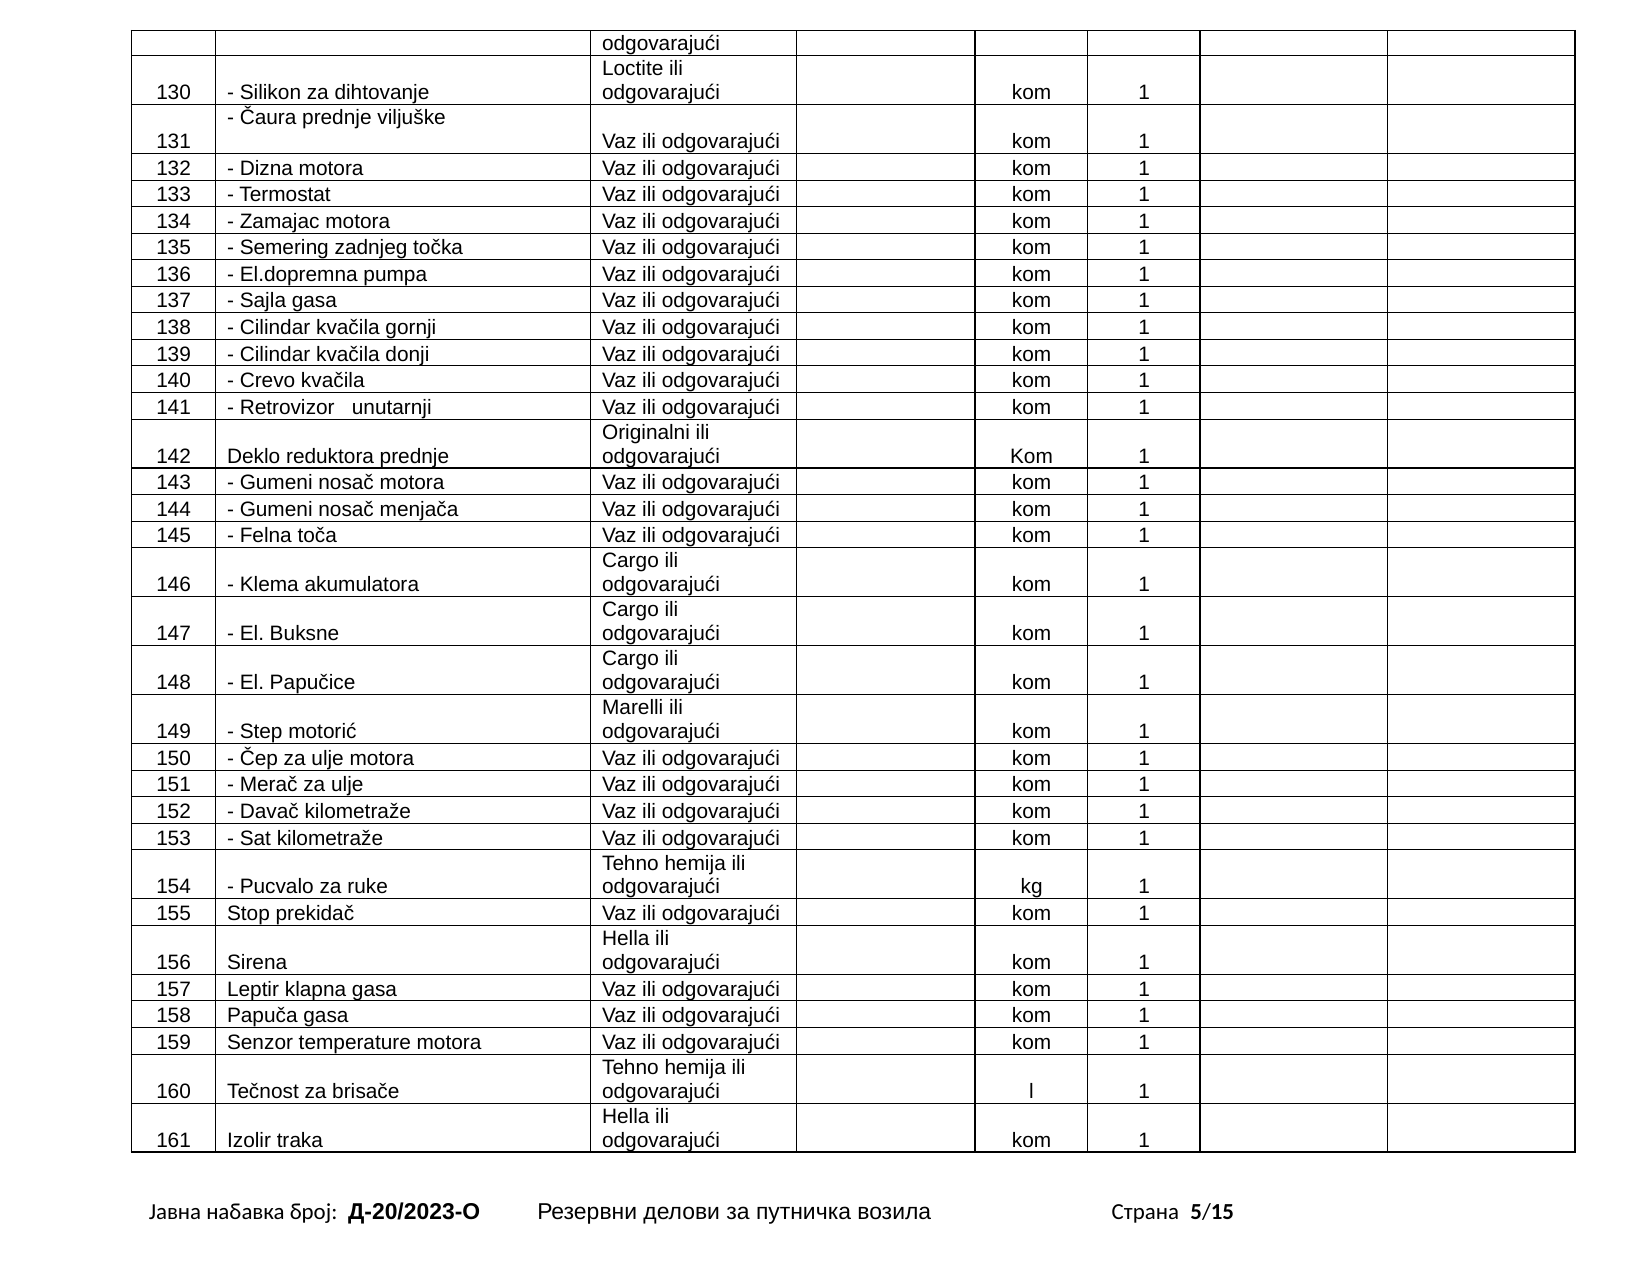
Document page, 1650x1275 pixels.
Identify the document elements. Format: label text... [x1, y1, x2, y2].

table_cell [1388, 850, 1574, 898]
table_cell 133 [132, 181, 215, 206]
table_cell 1 [1088, 469, 1199, 494]
table_cell kom [976, 207, 1087, 233]
table_cell Vaz ili odgovarajući [591, 495, 796, 521]
table_cell [797, 899, 974, 925]
table_cell [797, 926, 974, 974]
table_cell [1388, 340, 1574, 365]
table_cell 150 [132, 744, 215, 769]
table_cell Vaz ili odgovarajući [591, 975, 796, 1000]
table_cell 151 [132, 771, 215, 796]
table_cell 1 [1088, 899, 1199, 925]
table_cell 160 [132, 1055, 215, 1102]
table_cell kom [976, 926, 1087, 974]
table_cell kom [976, 646, 1087, 694]
table_cell 145 [132, 522, 215, 547]
table_cell Vaz ili odgovarajući [591, 393, 796, 418]
table_cell 137 [132, 287, 215, 312]
table_cell kom [976, 287, 1087, 312]
table_cell [797, 824, 974, 849]
table_cell [797, 105, 974, 153]
table_cell Vaz ili odgovarajući [591, 469, 796, 494]
table_cell [1388, 522, 1574, 547]
table_cell [797, 469, 974, 494]
table_cell [1201, 899, 1387, 925]
table_cell 161 [132, 1104, 215, 1151]
table_cell [797, 313, 974, 339]
table_cell 1 [1088, 548, 1199, 596]
table_cell 1 [1088, 366, 1199, 392]
table_cell Papuča gasa [216, 1001, 590, 1027]
table_cell [797, 207, 974, 233]
table_cell [1388, 695, 1574, 743]
table_cell 1 [1088, 771, 1199, 796]
table_cell 155 [132, 899, 215, 925]
table_cell 1 [1088, 695, 1199, 743]
table_cell Vaz ili odgovarajući [591, 1001, 796, 1027]
table_cell 131 [132, 105, 215, 153]
table_cell 1 [1088, 1055, 1199, 1102]
table_cell - Semering zadnjeg točka [216, 234, 590, 259]
table_cell [1201, 207, 1387, 233]
table_cell [1201, 1028, 1387, 1053]
table_cell [1388, 287, 1574, 312]
table_cell kom [976, 105, 1087, 153]
table_cell [1201, 926, 1387, 974]
table_cell [1388, 313, 1574, 339]
table_cell - El. Papučice [216, 646, 590, 694]
table_cell [1388, 771, 1574, 796]
table_cell 157 [132, 975, 215, 1000]
table_cell Cargo ili odgovarajući [591, 597, 796, 645]
table_cell [1388, 207, 1574, 233]
table_cell [797, 771, 974, 796]
table_cell kom [976, 56, 1087, 104]
table_cell - Termostat [216, 181, 590, 206]
table_cell Vaz ili odgovarajući [591, 899, 796, 925]
table_cell 130 [132, 56, 215, 104]
table_cell 1 [1088, 744, 1199, 769]
table_cell 158 [132, 1001, 215, 1027]
table_cell - Zamajac motora [216, 207, 590, 233]
table_cell kom [976, 260, 1087, 286]
table_cell - Čaura prednje viljuške [216, 105, 590, 153]
table_cell Vaz ili odgovarajući [591, 260, 796, 286]
table_cell [1201, 797, 1387, 823]
table_cell [1388, 1001, 1574, 1027]
table_cell kom [976, 313, 1087, 339]
table_cell [1201, 154, 1387, 179]
table_cell 1 [1088, 207, 1199, 233]
table_cell [1388, 234, 1574, 259]
table_cell [797, 597, 974, 645]
table_cell [797, 744, 974, 769]
table_cell kom [976, 597, 1087, 645]
table_cell [797, 260, 974, 286]
table_cell [1201, 420, 1387, 467]
table_cell [1388, 420, 1574, 467]
table_cell Vaz ili odgovarajući [591, 154, 796, 179]
table_cell kom [976, 899, 1087, 925]
table_cell [1388, 56, 1574, 104]
table_cell 1 [1088, 420, 1199, 467]
table_cell kom [976, 366, 1087, 392]
table_cell Vaz ili odgovarajući [591, 234, 796, 259]
table_cell Vaz ili odgovarajući [591, 824, 796, 849]
table_cell 153 [132, 824, 215, 849]
table_cell Hella ili odgovarajući [591, 1104, 796, 1151]
table_cell 148 [132, 646, 215, 694]
table_cell - Sajla gasa [216, 287, 590, 312]
table_cell 1 [1088, 646, 1199, 694]
table_cell [1201, 181, 1387, 206]
table_cell [1388, 393, 1574, 418]
table_cell 142 [132, 420, 215, 467]
table_cell [1201, 469, 1387, 494]
table_cell [1201, 646, 1387, 694]
table_cell [1388, 1104, 1574, 1151]
table_cell - Čep za ulje motora [216, 744, 590, 769]
table_cell Vaz ili odgovarajući [591, 313, 796, 339]
table_cell [797, 975, 974, 1000]
table_cell [797, 1104, 974, 1151]
table_cell [976, 31, 1087, 55]
table_cell [1201, 1055, 1387, 1102]
table_cell [797, 366, 974, 392]
table_cell kom [976, 744, 1087, 769]
table_cell Vaz ili odgovarajući [591, 744, 796, 769]
table_cell kom [976, 1104, 1087, 1151]
table_cell Vaz ili odgovarajući [591, 287, 796, 312]
table_cell 1 [1088, 597, 1199, 645]
table_cell - Gumeni nosač menjača [216, 495, 590, 521]
table_cell 136 [132, 260, 215, 286]
table_cell 1 [1088, 154, 1199, 179]
table_cell [797, 850, 974, 898]
table_cell - Sat kilometraže [216, 824, 590, 849]
table_cell 1 [1088, 926, 1199, 974]
table_cell - Davač kilometraže [216, 797, 590, 823]
table_cell kom [976, 234, 1087, 259]
table_cell l [976, 1055, 1087, 1102]
table_cell [1388, 105, 1574, 153]
table_cell - El.dopremna pumpa [216, 260, 590, 286]
table_cell [797, 797, 974, 823]
table_cell [1388, 495, 1574, 521]
table_cell 143 [132, 469, 215, 494]
table_cell 1 [1088, 1001, 1199, 1027]
table_cell [1388, 1055, 1574, 1102]
table_cell [1201, 1104, 1387, 1151]
table_cell [1388, 1028, 1574, 1053]
table_cell [1388, 824, 1574, 849]
table_cell [1388, 548, 1574, 596]
table_cell [1201, 313, 1387, 339]
table_cell Vaz ili odgovarajući [591, 105, 796, 153]
table_cell 135 [132, 234, 215, 259]
table_cell [1201, 366, 1387, 392]
table_cell kom [976, 340, 1087, 365]
table_cell [1388, 181, 1574, 206]
table_cell 1 [1088, 850, 1199, 898]
table_cell 134 [132, 207, 215, 233]
table_cell [1201, 850, 1387, 898]
table_cell 1 [1088, 975, 1199, 1000]
table_cell Originalni ili odgovarajući [591, 420, 796, 467]
table_cell - Dizna motora [216, 154, 590, 179]
table_cell - Merač za ulje [216, 771, 590, 796]
table_cell 1 [1088, 105, 1199, 153]
table_cell Cargo ili odgovarajući [591, 548, 796, 596]
table_cell [1388, 646, 1574, 694]
table_cell - Cilindar kvačila donji [216, 340, 590, 365]
table_cell [1388, 154, 1574, 179]
table_cell kom [976, 1028, 1087, 1053]
table_cell 1 [1088, 522, 1199, 547]
table_cell kom [976, 797, 1087, 823]
table_cell - Silikon za dihtovanje [216, 56, 590, 104]
table_cell [797, 154, 974, 179]
table_cell 146 [132, 548, 215, 596]
table_cell [1201, 393, 1387, 418]
table_cell [797, 522, 974, 547]
table_cell [1201, 105, 1387, 153]
table_cell [1201, 548, 1387, 596]
table_cell kom [976, 469, 1087, 494]
table_cell [1388, 31, 1574, 55]
table_cell 156 [132, 926, 215, 974]
table_cell 1 [1088, 824, 1199, 849]
table_cell 1 [1088, 340, 1199, 365]
table_cell Vaz ili odgovarajući [591, 340, 796, 365]
table_cell 1 [1088, 495, 1199, 521]
table_cell 1 [1088, 234, 1199, 259]
table_cell 144 [132, 495, 215, 521]
table_cell Vaz ili odgovarajući [591, 207, 796, 233]
table_cell Hella ili odgovarajući [591, 926, 796, 974]
table_cell Vaz ili odgovarajući [591, 522, 796, 547]
table_cell 138 [132, 313, 215, 339]
table_cell [797, 495, 974, 521]
table_cell Izolir traka [216, 1104, 590, 1151]
table_cell [797, 56, 974, 104]
table_cell 159 [132, 1028, 215, 1053]
table_cell [797, 181, 974, 206]
table_cell [1388, 797, 1574, 823]
table_cell 140 [132, 366, 215, 392]
table_cell [797, 420, 974, 467]
table_cell 1 [1088, 393, 1199, 418]
table_cell Tehno hemija ili odgovarajući [591, 1055, 796, 1102]
table_cell [1201, 260, 1387, 286]
table_cell [216, 31, 590, 55]
table_cell [797, 646, 974, 694]
table_cell Vaz ili odgovarajući [591, 771, 796, 796]
table_cell 1 [1088, 56, 1199, 104]
table_cell [1201, 975, 1387, 1000]
table_cell [1388, 469, 1574, 494]
table_cell [132, 31, 215, 55]
table_cell kom [976, 1001, 1087, 1027]
table_cell kom [976, 495, 1087, 521]
table_cell [1201, 597, 1387, 645]
table_cell [1201, 744, 1387, 769]
table_cell [797, 1028, 974, 1053]
table_cell Kom [976, 420, 1087, 467]
table_cell [797, 548, 974, 596]
table_cell kom [976, 975, 1087, 1000]
table_cell 154 [132, 850, 215, 898]
table_cell Deklo reduktora prednje [216, 420, 590, 467]
table_cell [1388, 899, 1574, 925]
table_cell 1 [1088, 797, 1199, 823]
table_cell [1388, 975, 1574, 1000]
table_cell [1088, 31, 1199, 55]
table_cell 139 [132, 340, 215, 365]
table_cell Sirena [216, 926, 590, 974]
table_cell 1 [1088, 1028, 1199, 1053]
table_cell [1201, 56, 1387, 104]
table_cell [1388, 597, 1574, 645]
table_cell 147 [132, 597, 215, 645]
table_cell 152 [132, 797, 215, 823]
table_cell [1388, 366, 1574, 392]
table_cell [797, 340, 974, 365]
table_cell - Crevo kvačila [216, 366, 590, 392]
table_cell kom [976, 393, 1087, 418]
table_cell kom [976, 824, 1087, 849]
table_cell [1201, 522, 1387, 547]
table_cell [1201, 234, 1387, 259]
table_cell 132 [132, 154, 215, 179]
table_cell [1388, 260, 1574, 286]
table_cell [1201, 1001, 1387, 1027]
table_cell 1 [1088, 260, 1199, 286]
table_cell Cargo ili odgovarajući [591, 646, 796, 694]
table_cell [797, 234, 974, 259]
table_cell odgovarajući [591, 31, 796, 55]
table_cell [1201, 695, 1387, 743]
table_cell Vaz ili odgovarajući [591, 366, 796, 392]
table_cell [1201, 771, 1387, 796]
table_cell - Retrovizor unutarnji [216, 393, 590, 418]
table_cell [1388, 926, 1574, 974]
table_cell [797, 393, 974, 418]
table_cell [1201, 31, 1387, 55]
table_cell Loctite ili odgovarajući [591, 56, 796, 104]
table_cell [797, 1001, 974, 1027]
table_cell [797, 695, 974, 743]
table_cell Tečnost za brisače [216, 1055, 590, 1102]
table_cell - Gumeni nosač motora [216, 469, 590, 494]
table_cell Senzor temperature motora [216, 1028, 590, 1053]
table_cell kom [976, 548, 1087, 596]
table_cell - Klema akumulatora [216, 548, 590, 596]
table_cell Leptir klapna gasa [216, 975, 590, 1000]
table_cell kom [976, 695, 1087, 743]
table_cell [1201, 495, 1387, 521]
table_cell 1 [1088, 1104, 1199, 1151]
table_cell Vaz ili odgovarajući [591, 1028, 796, 1053]
table_cell [797, 287, 974, 312]
table_cell [1201, 287, 1387, 312]
table_cell [1388, 744, 1574, 769]
table_cell 1 [1088, 181, 1199, 206]
table_cell Vaz ili odgovarajući [591, 797, 796, 823]
table_cell Stop prekidač [216, 899, 590, 925]
table_cell [1201, 340, 1387, 365]
table_cell kg [976, 850, 1087, 898]
table_cell Vaz ili odgovarajući [591, 181, 796, 206]
table_cell 1 [1088, 313, 1199, 339]
table_cell - Cilindar kvačila gornji [216, 313, 590, 339]
table_cell kom [976, 522, 1087, 547]
table_cell Tehno hemija ili odgovarajući [591, 850, 796, 898]
table_cell [797, 31, 974, 55]
table_cell Marelli ili odgovarajući [591, 695, 796, 743]
table_cell - Step motorić [216, 695, 590, 743]
table_cell kom [976, 771, 1087, 796]
table_cell - El. Buksne [216, 597, 590, 645]
table_cell 149 [132, 695, 215, 743]
table_cell kom [976, 181, 1087, 206]
table_cell - Pucvalo za ruke [216, 850, 590, 898]
table_cell 141 [132, 393, 215, 418]
table_cell - Felna toča [216, 522, 590, 547]
table_cell [1201, 824, 1387, 849]
table_cell [797, 1055, 974, 1102]
table_cell kom [976, 154, 1087, 179]
table_cell 1 [1088, 287, 1199, 312]
